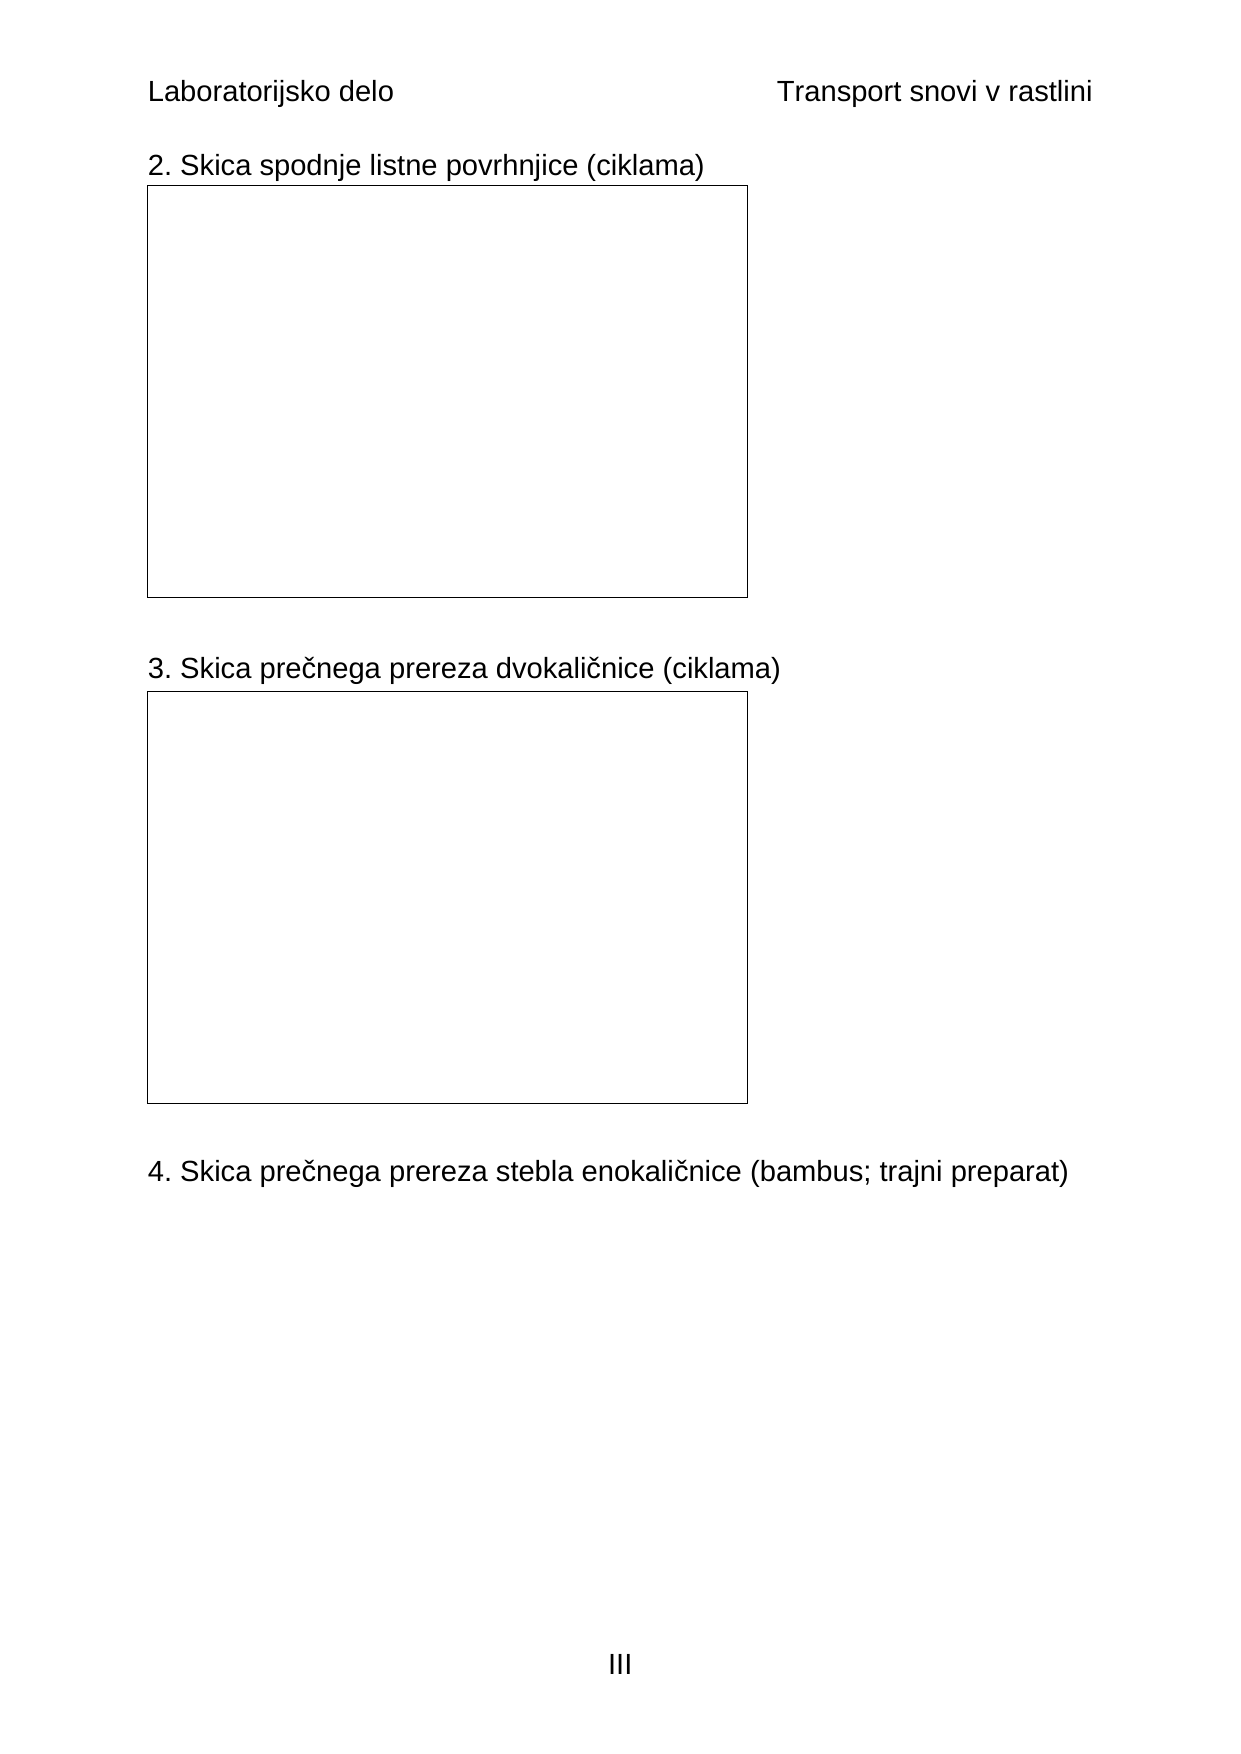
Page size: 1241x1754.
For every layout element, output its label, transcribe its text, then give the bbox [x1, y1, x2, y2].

text 2. Skica spodnje listne povrhnjice (ciklama) [148, 148, 1093, 181]
text 3. Skica prečnega prereza dvokaličnice (ciklama) [148, 651, 1093, 684]
text 4. Skica prečnega prereza stebla enokaličnice (bambus; trajni preparat) [148, 1154, 1093, 1187]
